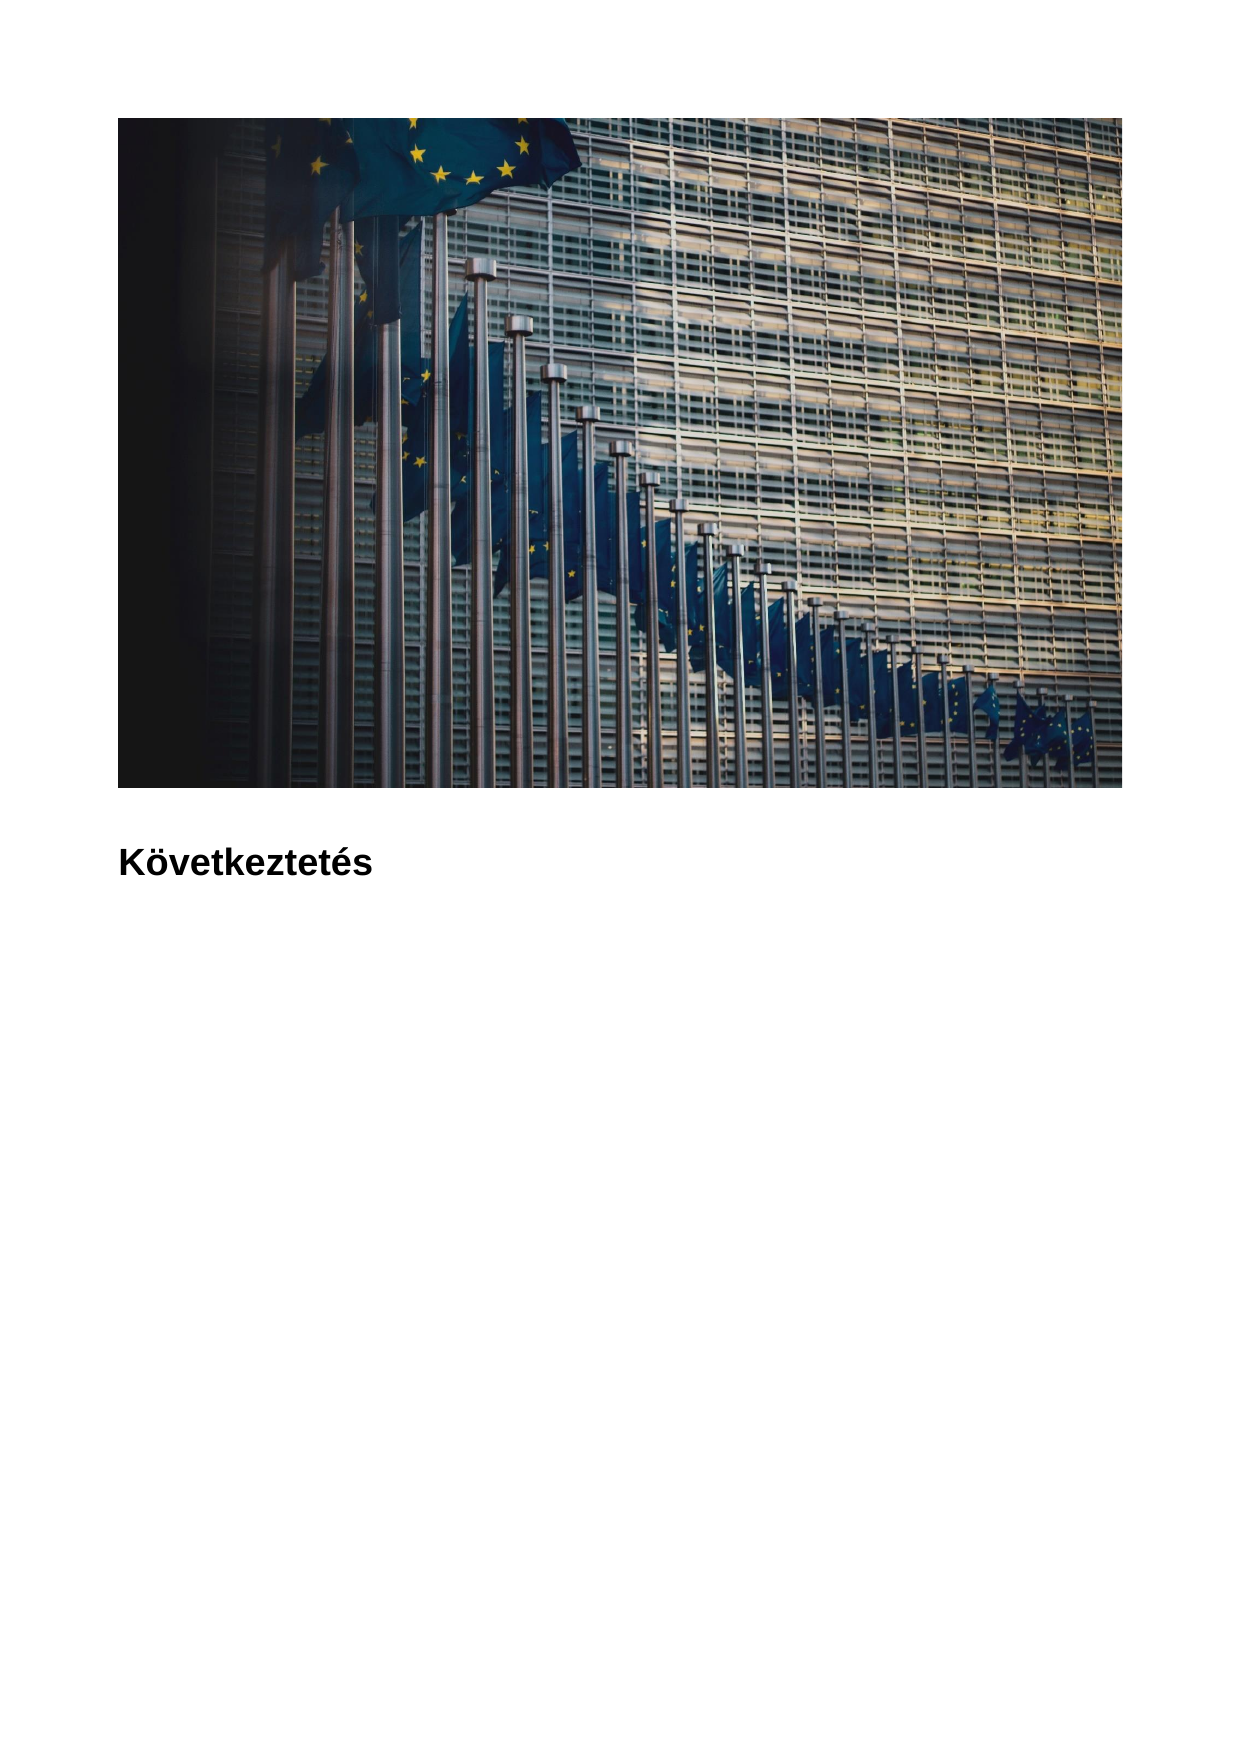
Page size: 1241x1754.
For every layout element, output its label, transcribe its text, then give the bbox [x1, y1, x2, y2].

picture [118, 118, 1123, 788]
subtitle Következtetés [118, 840, 1122, 883]
